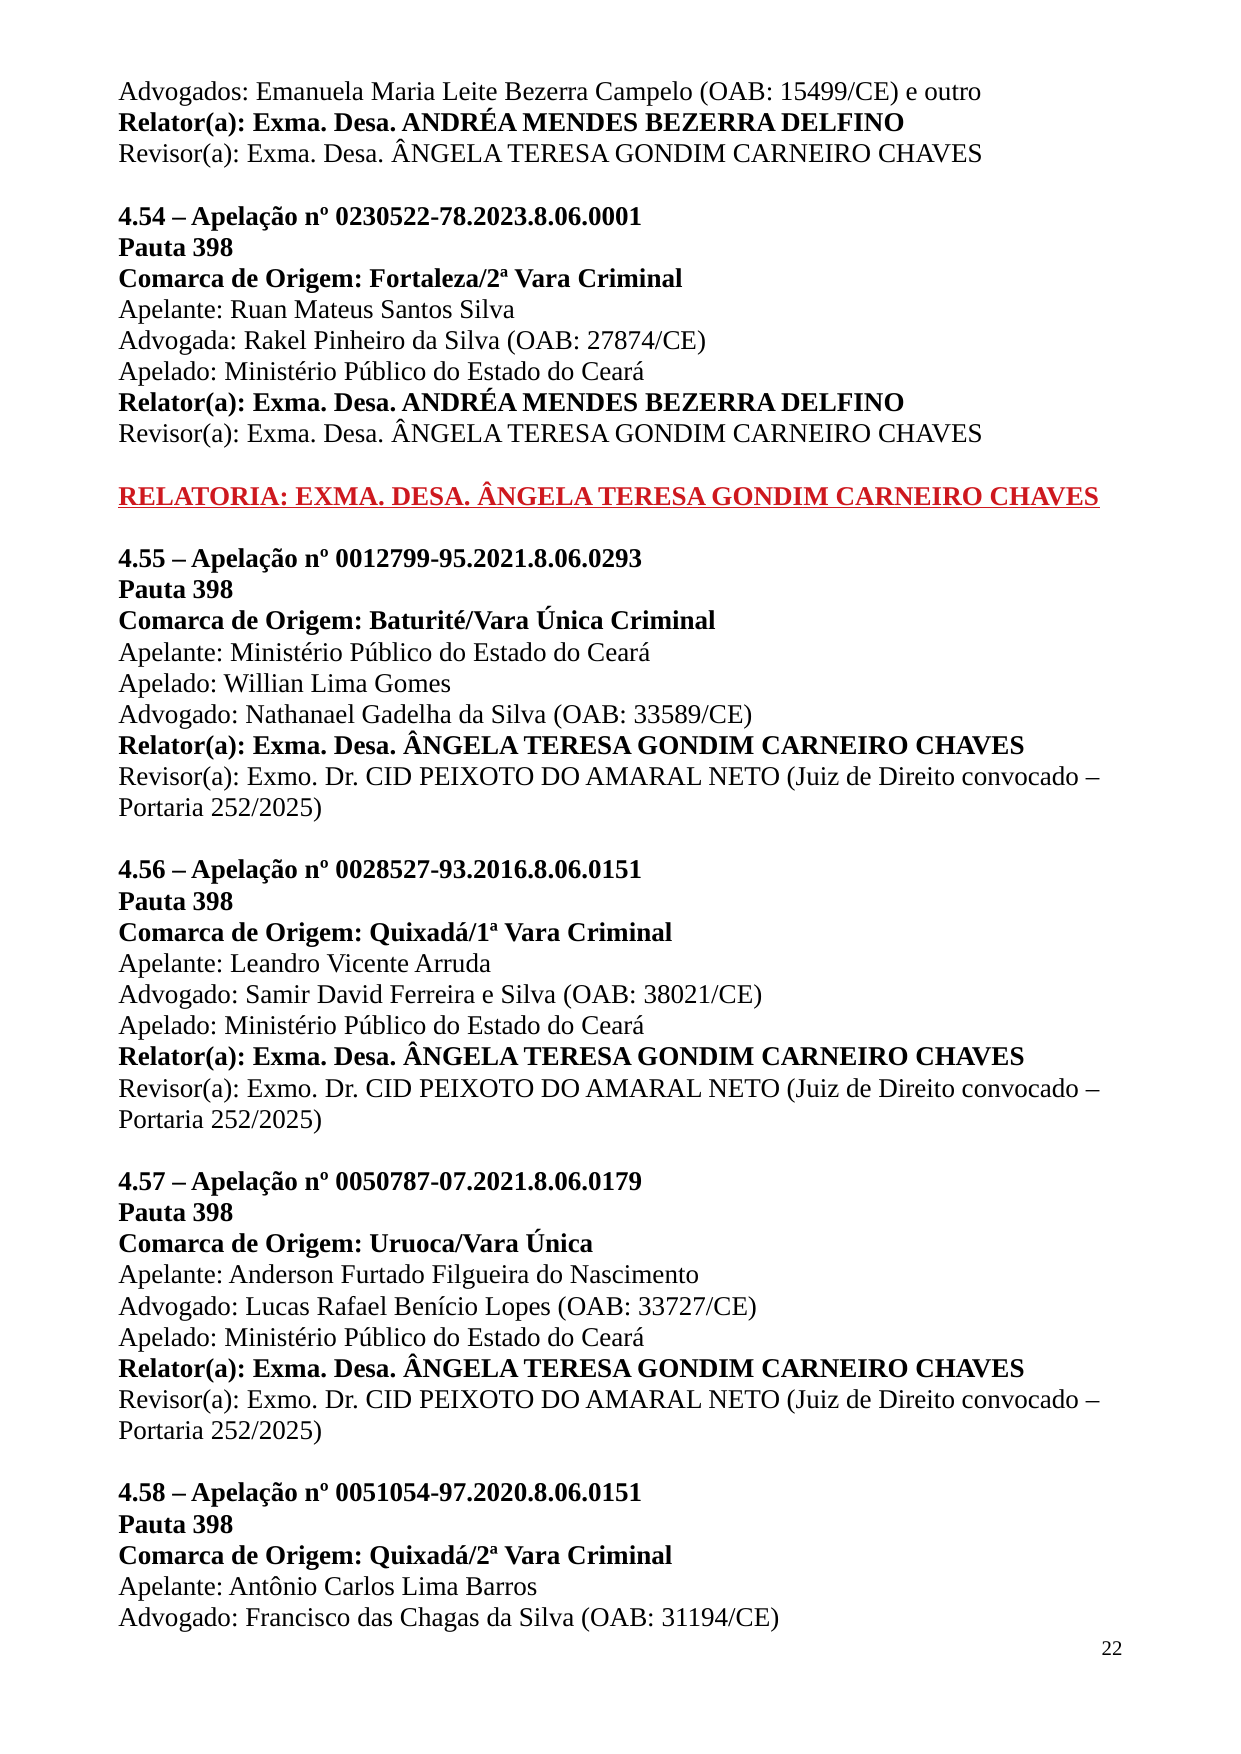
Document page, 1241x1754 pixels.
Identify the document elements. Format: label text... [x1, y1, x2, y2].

text Apelante: Leandro Vicente Arruda [118, 947, 1122, 978]
text Apelante: Antônio Carlos Lima Barros [118, 1570, 1122, 1601]
text Pauta 398 [118, 231, 1122, 262]
text 4.56 – Apelação nº 0028527-93.2016.8.06.0151 [118, 854, 1122, 885]
text 4.58 – Apelação nº 0051054-97.2020.8.06.0151 [118, 1477, 1122, 1508]
text Relator(a): Exma. Desa. ÂNGELA TERESA GONDIM CARNEIRO CHAVES [118, 1041, 1122, 1072]
text Apelante: Ministério Público do Estado do Ceará [118, 636, 1122, 667]
text Pauta 398 [118, 1196, 1122, 1227]
text Comarca de Origem: Quixadá/2ª Vara Criminal [118, 1539, 1122, 1570]
text Apelante: Ruan Mateus Santos Silva [118, 293, 1122, 324]
text RELATORIA: EXMA. DESA. ÂNGELA TERESA GONDIM CARNEIRO CHAVES [118, 480, 1122, 511]
text Advogado: Lucas Rafael Benício Lopes (OAB: 33727/CE) [118, 1290, 1122, 1321]
text Revisor(a): Exma. Desa. ÂNGELA TERESA GONDIM CARNEIRO CHAVES [118, 137, 1122, 168]
text Pauta 398 [118, 573, 1122, 604]
text Relator(a): Exma. Desa. ANDRÉA MENDES BEZERRA DELFINO [118, 386, 1122, 418]
text Pauta 398 [118, 1508, 1122, 1539]
text Revisor(a): Exma. Desa. ÂNGELA TERESA GONDIM CARNEIRO CHAVES [118, 418, 1122, 449]
text Relator(a): Exma. Desa. ÂNGELA TERESA GONDIM CARNEIRO CHAVES [118, 729, 1122, 760]
text Comarca de Origem: Uruoca/Vara Única [118, 1227, 1122, 1258]
text Pauta 398 [118, 885, 1122, 916]
text Comarca de Origem: Fortaleza/2ª Vara Criminal [118, 262, 1122, 293]
text Revisor(a): Exmo. Dr. CID PEIXOTO DO AMARAL NETO (Juiz de Direito convocado – Portaria 252/2025) [118, 760, 1122, 822]
text Revisor(a): Exmo. Dr. CID PEIXOTO DO AMARAL NETO (Juiz de Direito convocado – Portaria 252/2025) [118, 1072, 1122, 1134]
text 4.57 – Apelação nº 0050787-07.2021.8.06.0179 [118, 1165, 1122, 1196]
text Apelante: Anderson Furtado Filgueira do Nascimento [118, 1258, 1122, 1290]
text Apelado: Ministério Público do Estado do Ceará [118, 1009, 1122, 1041]
text Advogado: Francisco das Chagas da Silva (OAB: 31194/CE) [118, 1601, 1122, 1632]
text Comarca de Origem: Quixadá/1ª Vara Criminal [118, 916, 1122, 947]
text Advogado: Samir David Ferreira e Silva (OAB: 38021/CE) [118, 978, 1122, 1009]
text Advogados: Emanuela Maria Leite Bezerra Campelo (OAB: 15499/CE) e outro [118, 75, 1122, 106]
text Revisor(a): Exmo. Dr. CID PEIXOTO DO AMARAL NETO (Juiz de Direito convocado – Portaria 252/2025) [118, 1383, 1122, 1445]
text 4.55 – Apelação nº 0012799-95.2021.8.06.0293 [118, 542, 1122, 573]
text Comarca de Origem: Baturité/Vara Única Criminal [118, 604, 1122, 636]
text Relator(a): Exma. Desa. ANDRÉA MENDES BEZERRA DELFINO [118, 106, 1122, 137]
text Advogada: Rakel Pinheiro da Silva (OAB: 27874/CE) [118, 324, 1122, 355]
text Advogado: Nathanael Gadelha da Silva (OAB: 33589/CE) [118, 698, 1122, 729]
text Apelado: Ministério Público do Estado do Ceará [118, 1321, 1122, 1352]
text Apelado: Willian Lima Gomes [118, 667, 1122, 698]
text Apelado: Ministério Público do Estado do Ceará [118, 355, 1122, 386]
text Relator(a): Exma. Desa. ÂNGELA TERESA GONDIM CARNEIRO CHAVES [118, 1352, 1122, 1383]
text 4.54 – Apelação nº 0230522-78.2023.8.06.0001 [118, 199, 1122, 231]
